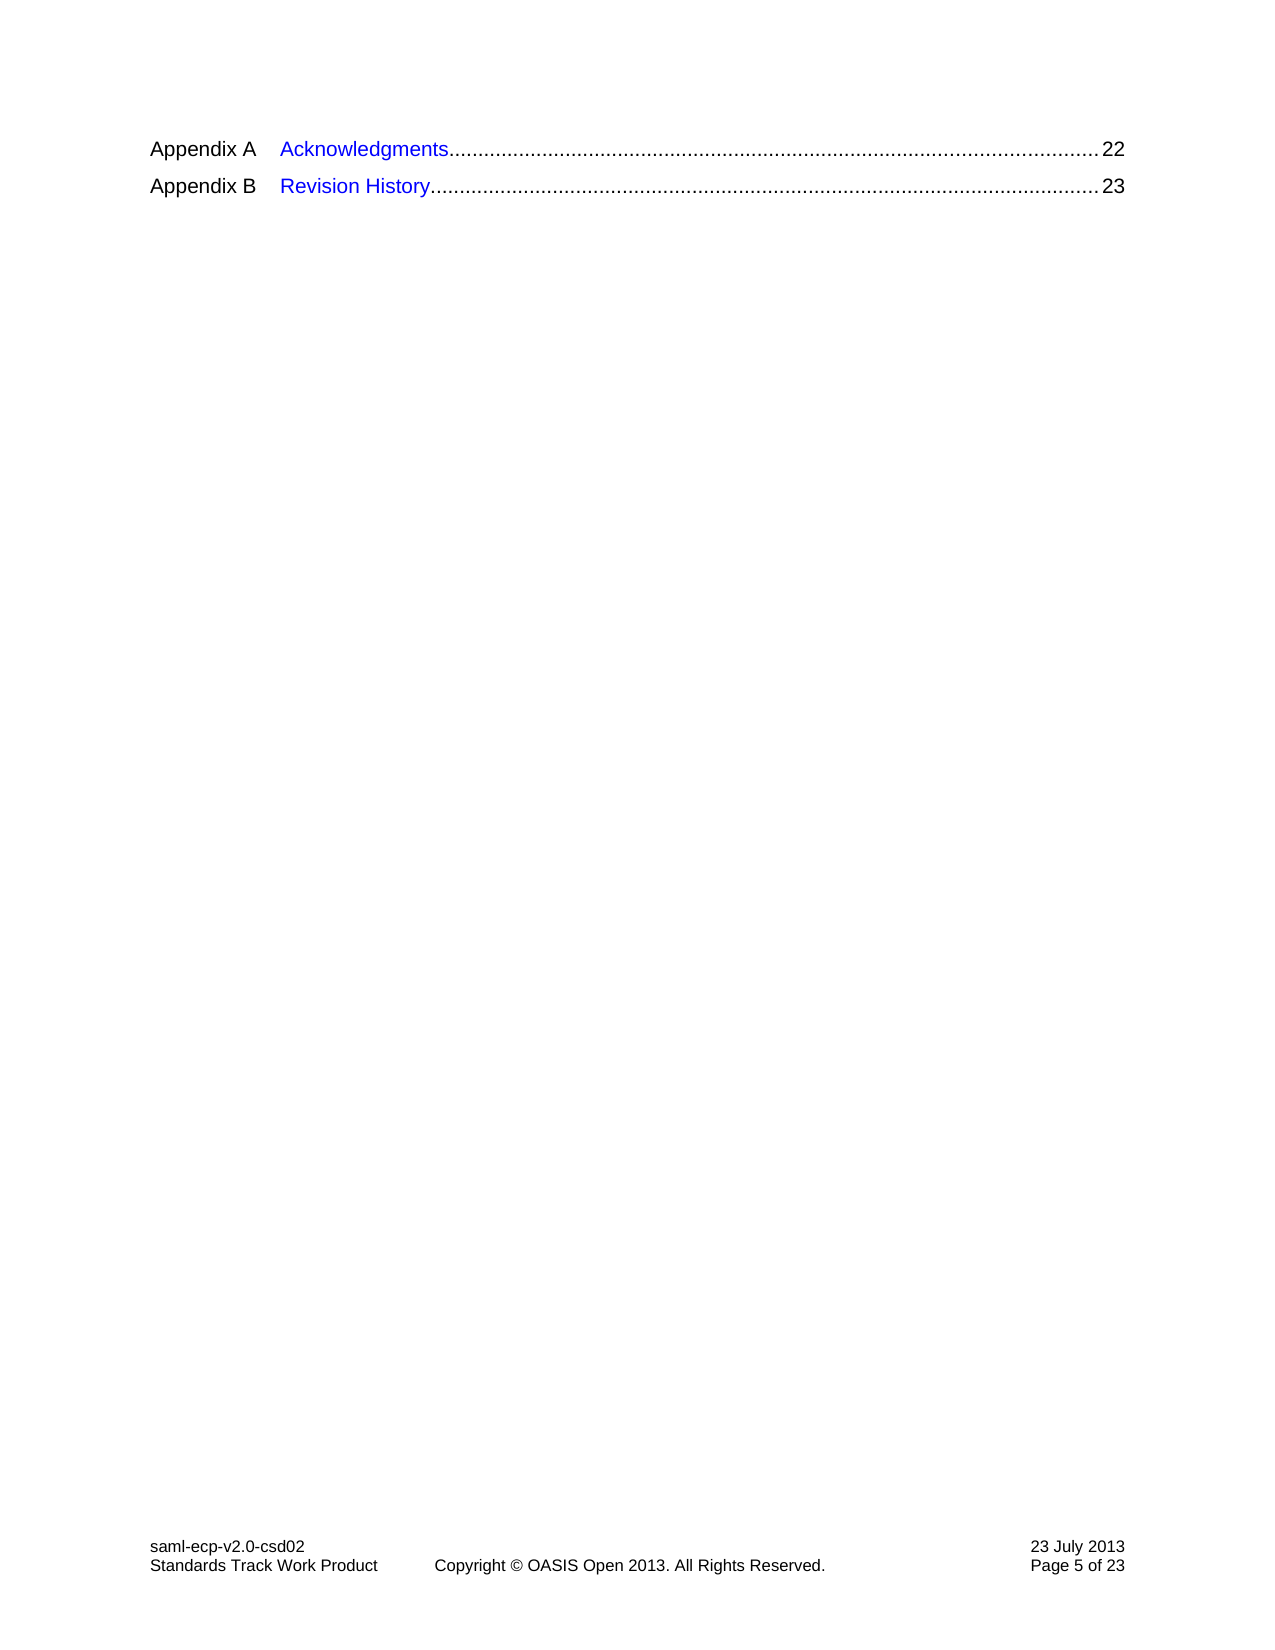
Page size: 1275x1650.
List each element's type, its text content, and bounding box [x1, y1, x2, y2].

text Appendix A Acknowledgments 22 [150, 137, 1125, 161]
text Appendix B Revision History 23 [150, 174, 1125, 198]
